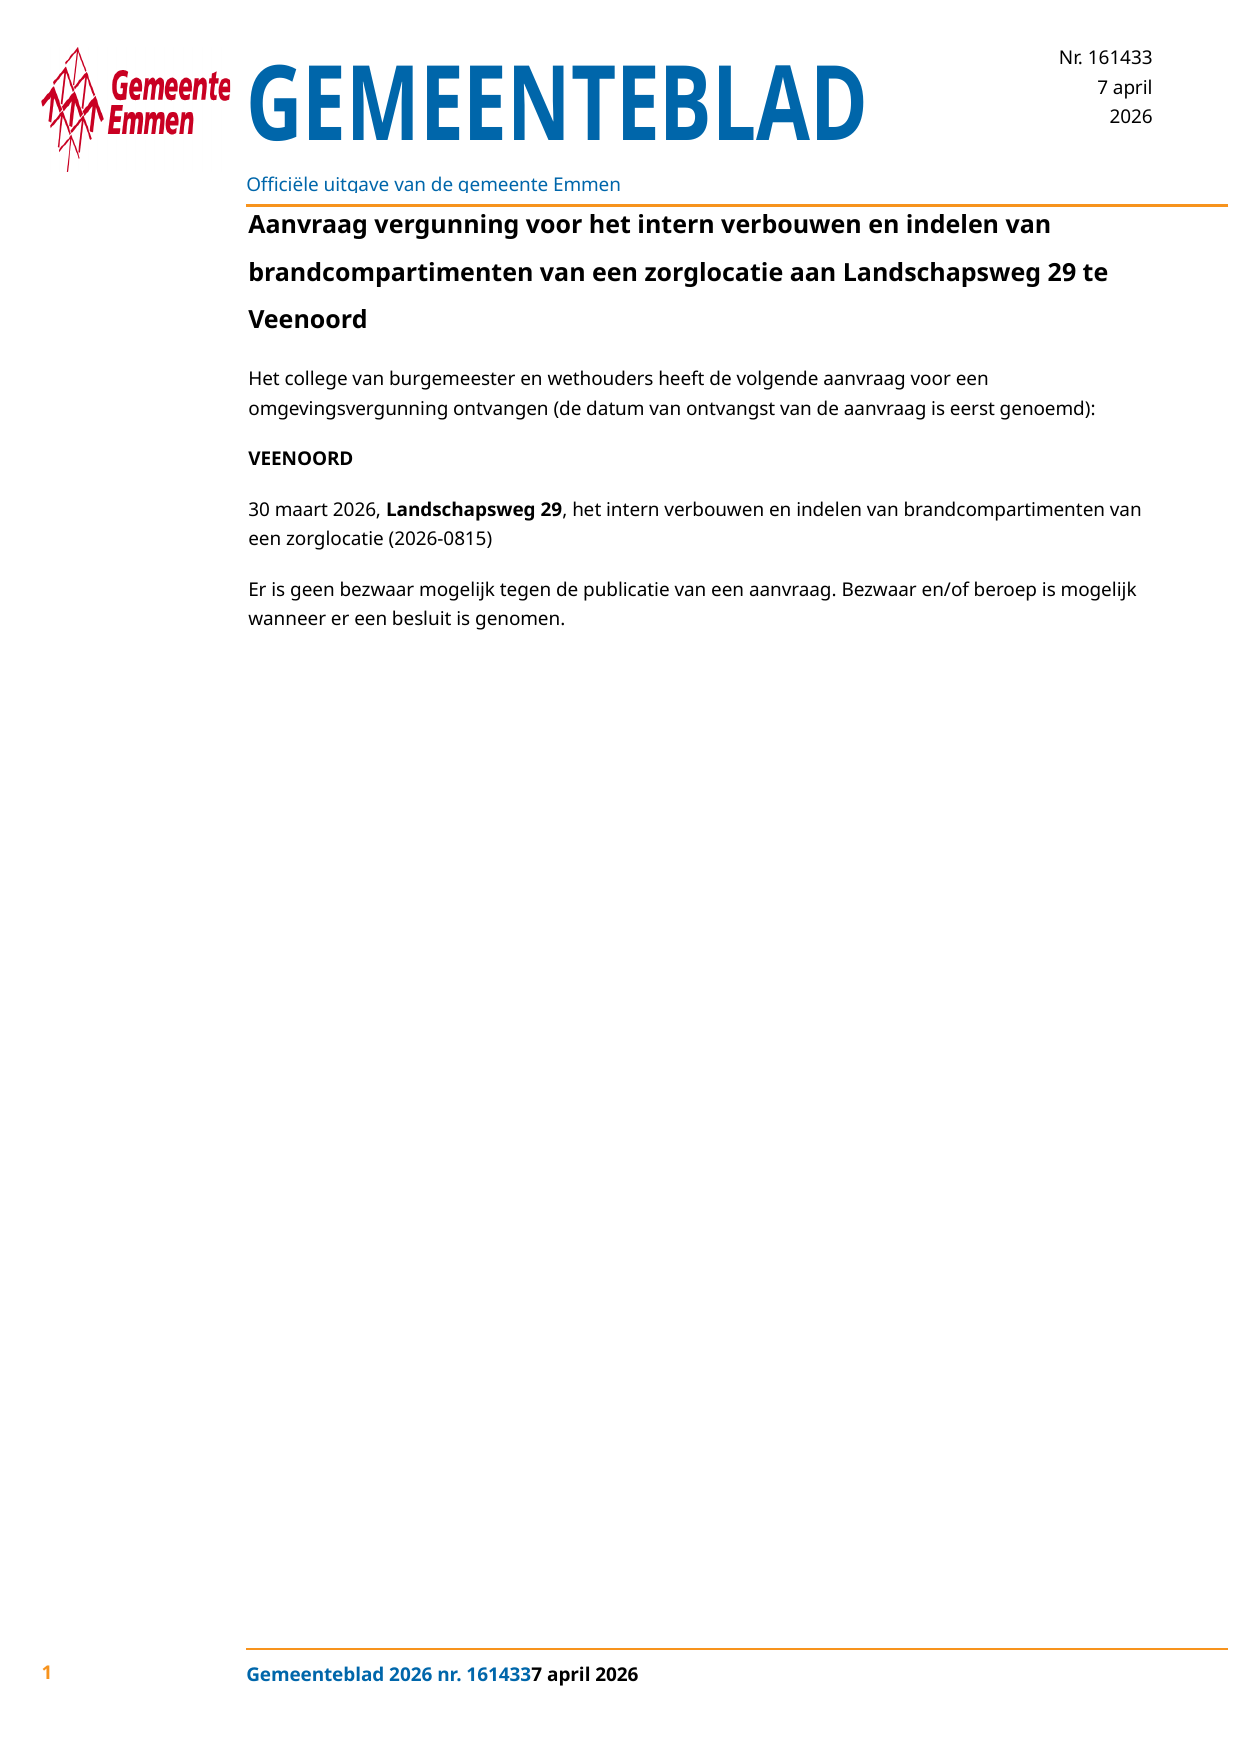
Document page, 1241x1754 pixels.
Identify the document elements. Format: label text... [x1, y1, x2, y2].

text Het college van burgemeester en wethouders heeft de volgende aanvraag voor een omgevingsvergunning ontvangen (de datum van ontvangst van de aanvraag is eerst genoemd): [248, 366, 1152, 421]
text Er is geen bezwaar mogelijk tegen de publicatie van een aanvraag. Bezwaar en/of beroep is mogelijk wanneer er een besluit is genomen. [248, 576, 1152, 631]
text VEENOORD [248, 446, 1152, 471]
text 30 maart 2026, Landschapsweg 29, het intern verbouwen en indelen van brandcompartimenten van een zorglocatie (2026-0815) [248, 496, 1152, 551]
picture [41, 47, 231, 172]
text Aanvraag vergunning voor het intern verbouwen en indelen van brandcompartimenten van een zorglocatie aan Landschapsweg 29 te Veenoord [248, 207, 1152, 336]
